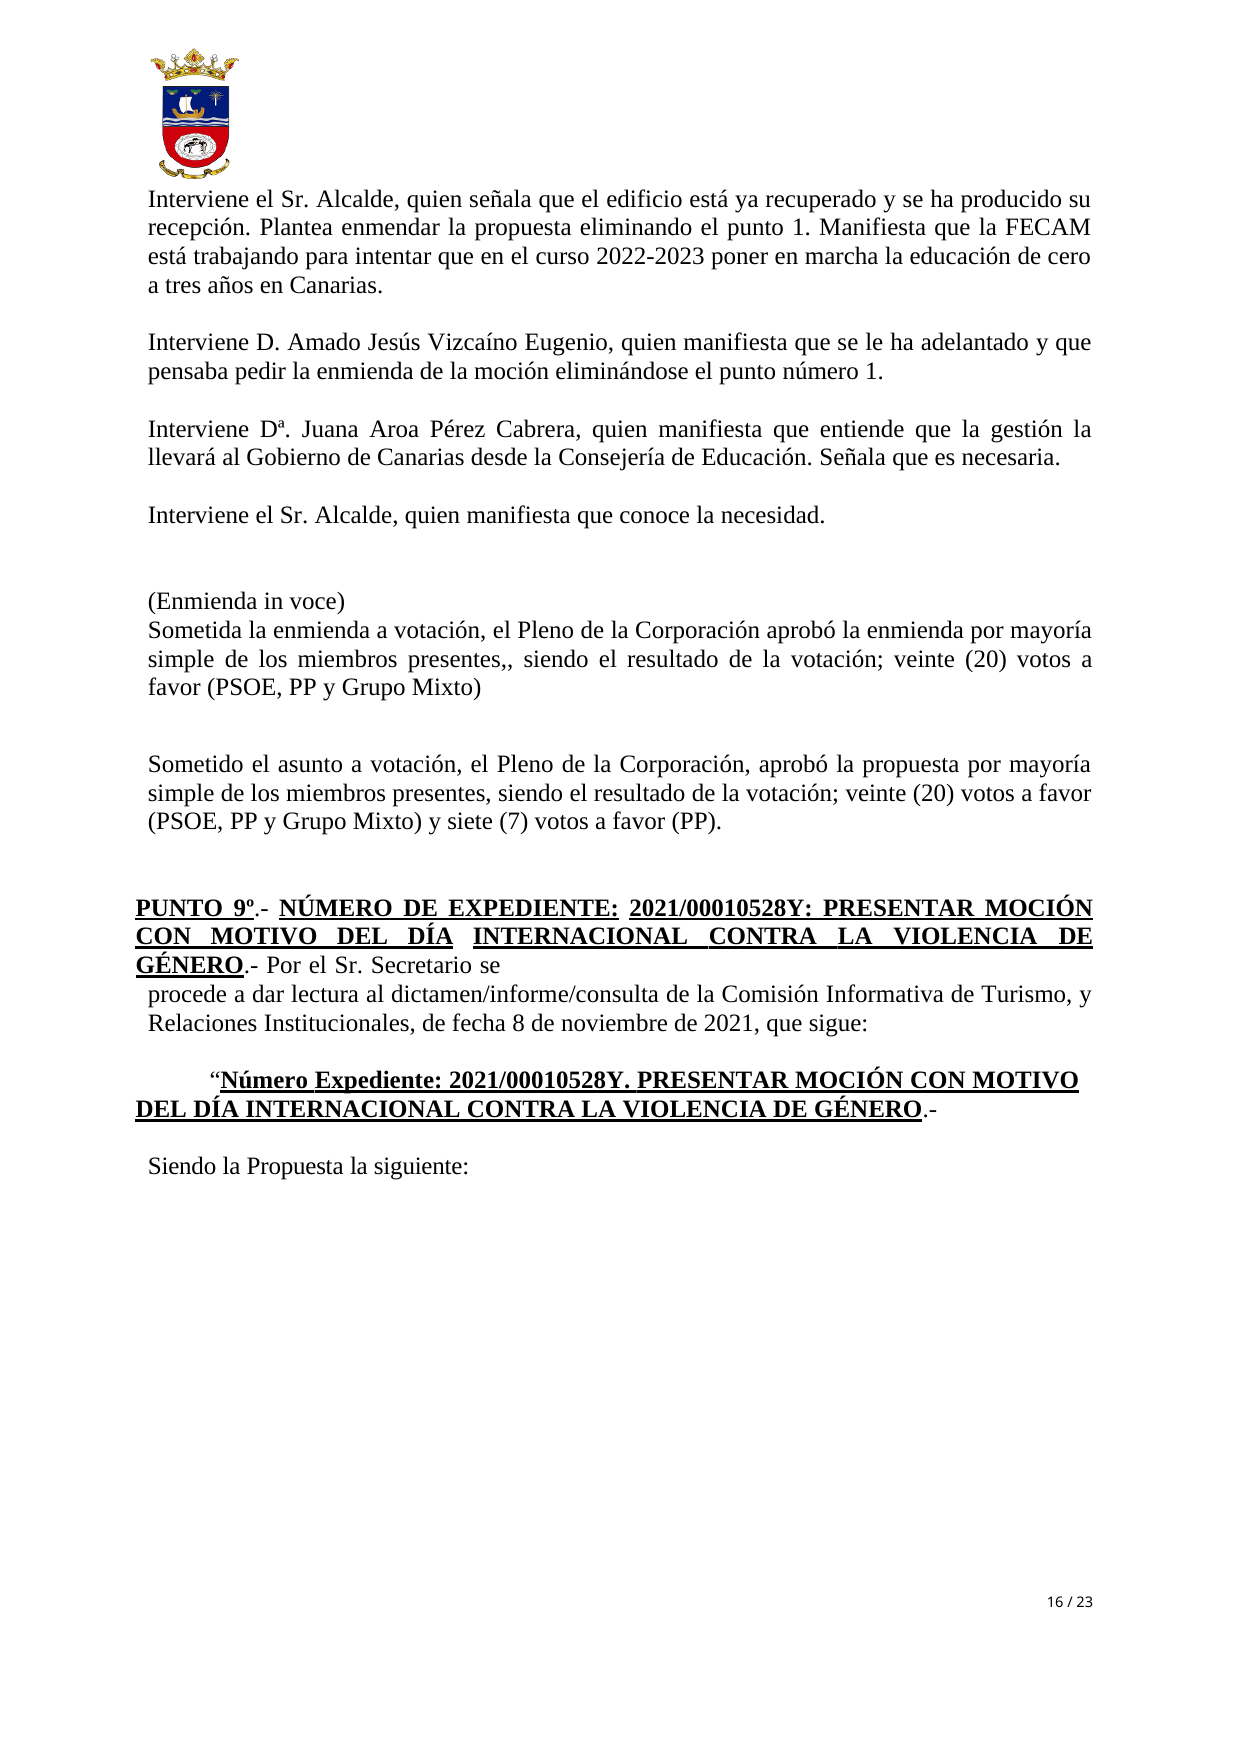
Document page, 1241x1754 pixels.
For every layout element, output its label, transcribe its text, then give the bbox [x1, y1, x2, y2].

text procede a dar lectura al dictamen/informe/consulta de la Comisión Informativa de Turismo, y Relaciones Institucionales, de fecha 8 de noviembre de 2021, que sigue: [148, 979, 1093, 1036]
text Siendo la Propuesta la siguiente: [148, 1151, 1105, 1180]
text Interviene D. Amado Jesús Vizcaíno Eugenio, quien manifiesta que se le ha adelantado y que pensaba pedir la enmienda de la moción eliminándose el punto número 1. [148, 327, 1093, 385]
text Interviene Dª. Juana Aroa Pérez Cabrera, quien manifiesta que entiende que la gestión la llevará al Gobierno de Canarias desde la Consejería de Educación. Señala que es necesaria. [148, 414, 1093, 471]
subtitle “Número Expediente: 2021/00010528Y. PRESENTAR MOCIÓN CON MOTIVO DEL DÍA INTERNACIONAL CONTRA LA VIOLENCIA DE GÉNERO.- [135, 1065, 1093, 1123]
text Interviene el Sr. Alcalde, quien señala que el edificio está ya recuperado y se ha producido su recepción. Plantea enmendar la propuesta eliminando el punto 1. Manifiesta que la FECAM está trabajando para intentar que en el curso 2022-2023 poner en marcha la educación de cero a tres años en Canarias. [148, 184, 1093, 299]
text Interviene el Sr. Alcalde, quien manifiesta que conoce la necesidad. [148, 500, 1105, 529]
text Sometido el asunto a votación, el Pleno de la Corporación, aprobó la propuesta por mayoría simple de los miembros presentes, siendo el resultado de la votación; veinte (20) votos a favor (PSOE, PP y Grupo Mixto) y siete (7) votos a favor (PP). [148, 749, 1093, 835]
text 16 / 23 [135, 1592, 1093, 1612]
subtitle PUNTO 9º.- NÚMERO DE EXPEDIENTE: 2021/00010528Y: PRESENTAR MOCIÓN CON MOTIVO DEL DÍA INTERNACIONAL CONTRA LA VIOLENCIA DE GÉNERO.- Por el Sr. Secretario se [135, 893, 1093, 979]
text (Enmienda in voce) [148, 586, 1105, 615]
text Sometida la enmienda a votación, el Pleno de la Corporación aprobó la enmienda por mayoría simple de los miembros presentes,, siendo el resultado de la votación; veinte (20) votos a favor (PSOE, PP y Grupo Mixto) [148, 615, 1093, 701]
